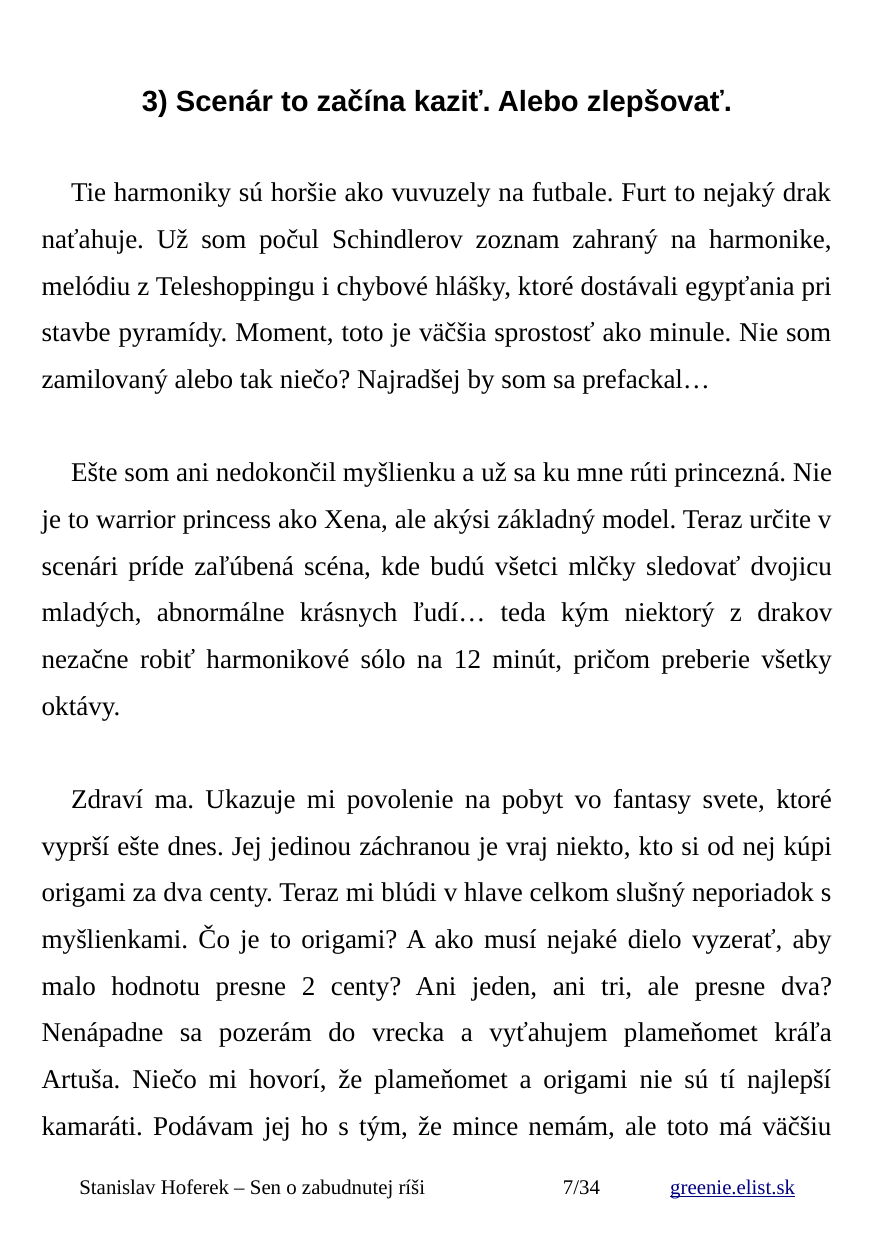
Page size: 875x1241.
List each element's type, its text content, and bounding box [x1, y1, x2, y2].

subtitle 3) Scenár to začína kaziť. Alebo zlepšovať. [41, 84, 833, 117]
text Tie harmoniky sú horšie ako vuvuzely na futbale. Furt to nejaký drak naťahuje. Už som počul Schindlerov zoznam zahraný na harmonike, melódiu z Teleshoppingu i chybové hlášky, ktoré dostávali egypťania pri stavbe pyramídy. Moment, toto je väčšia sprostosť ako minule. Nie som zamilovaný alebo tak niečo? Najradšej by som sa prefackal… [41, 176, 833, 394]
text Ešte som ani nedokončil myšlienku a už sa ku mne rúti princezná. Nie je to warrior princess ako Xena, ale akýsi základný model. Teraz určite v scenári príde zaľúbená scéna, kde budú všetci mlčky sledovať dvojicu mladých, abnormálne krásnych ľudí… teda kým niektorý z drakov nezačne robiť harmonikové sólo na 12 minút, pričom preberie všetky oktávy. [41, 456, 833, 721]
text Zdraví ma. Ukazuje mi povolenie na pobyt vo fantasy svete, ktoré vyprší ešte dnes. Jej jedinou záchranou je vraj niekto, kto si od nej kúpi origami za dva centy. Teraz mi blúdi v hlave celkom slušný neporiadok s myšlienkami. Čo je to origami? A ako musí nejaké dielo vyzerať, aby malo hodnotu presne 2 centy? Ani jeden, ani tri, ale presne dva? Nenápadne sa pozerám do vrecka a vyťahujem plameňomet kráľa Artuša. Niečo mi hovorí, že plameňomet a origami nie sú tí najlepší kamaráti. Podávam jej ho s tým, že mince nemám, ale toto má väčšiu [41, 783, 833, 1141]
